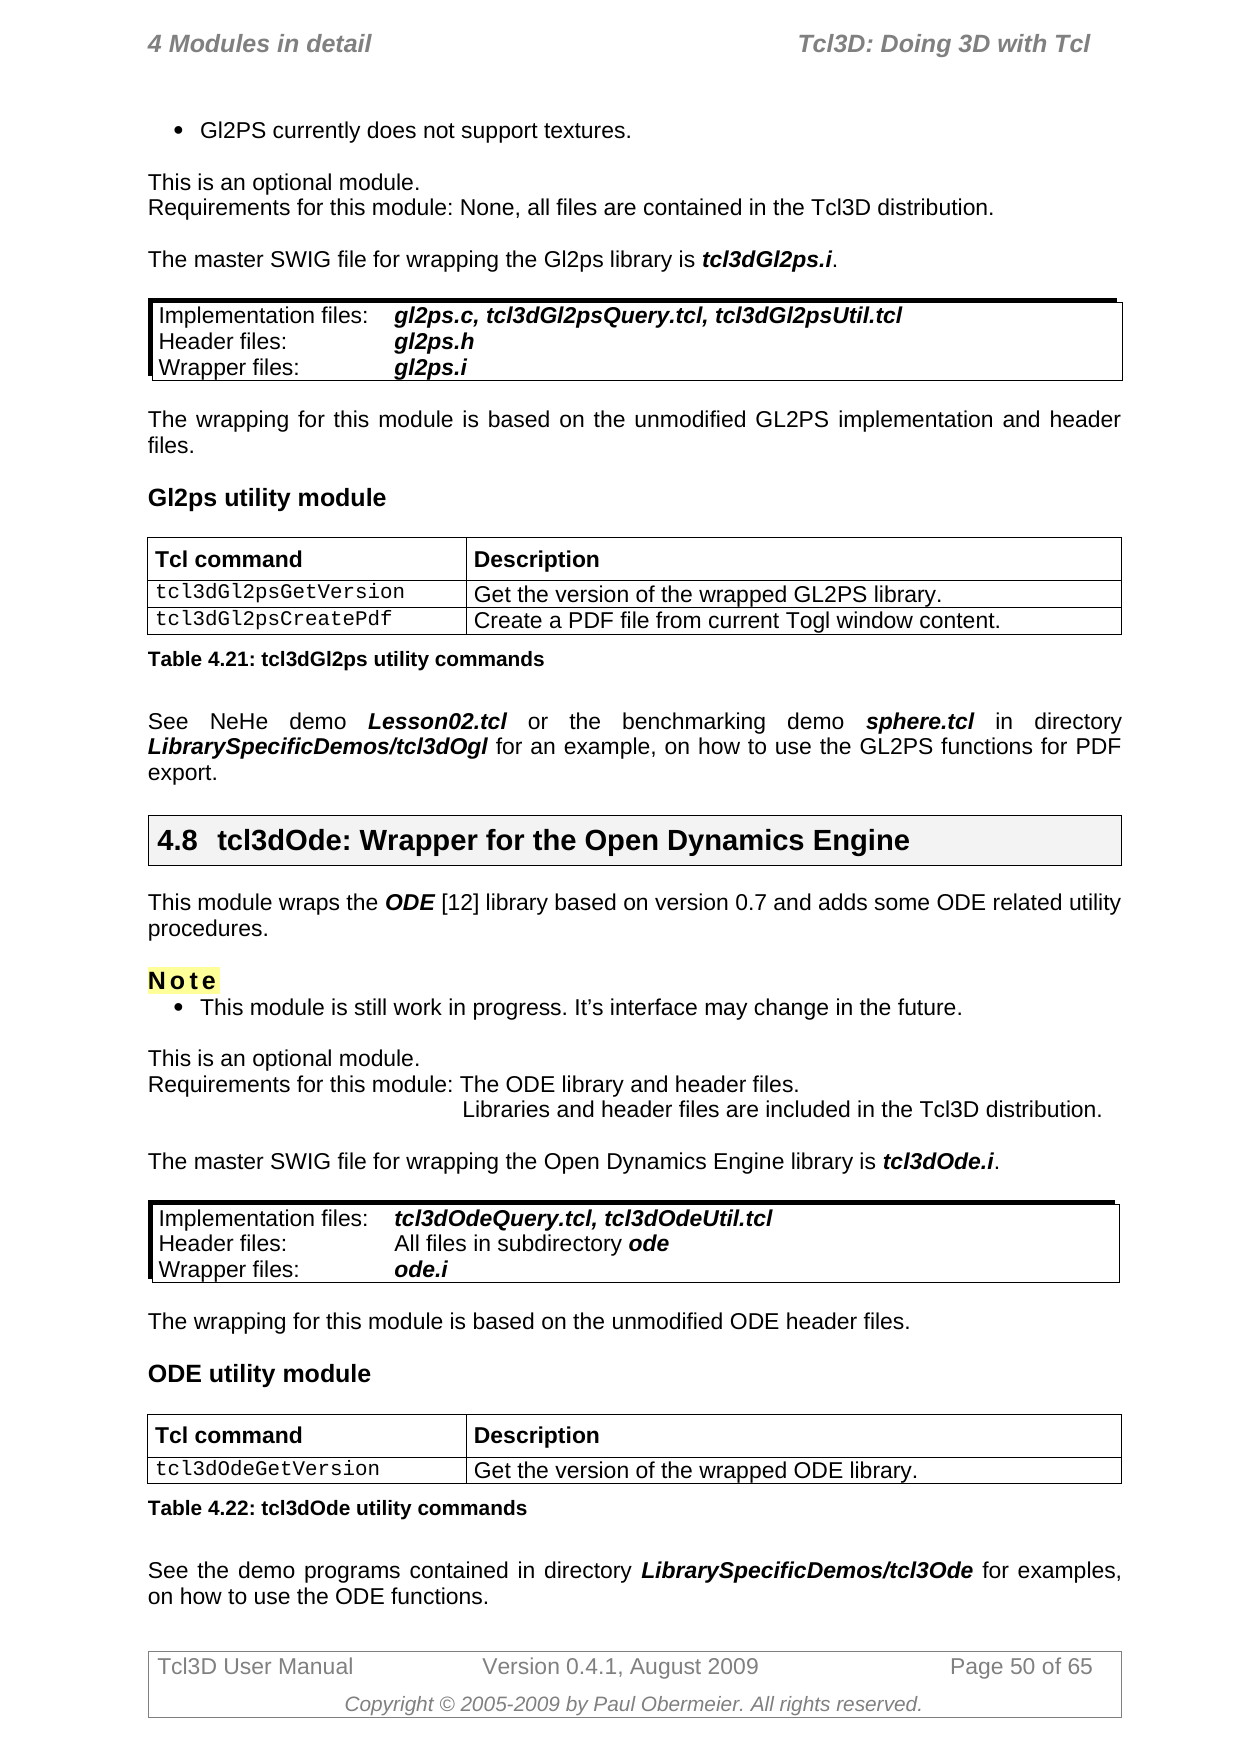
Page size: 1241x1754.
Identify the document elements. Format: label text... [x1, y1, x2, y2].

text The wrapping for this module is based on the unmodified ODE header files. [148, 1309, 1122, 1334]
table_header Implementation files: [153, 1205, 388, 1231]
text Libraries and header files are included in the Tcl3D distribution. [148, 1097, 1122, 1123]
text Table 4.22: tcl3dOde utility commands [148, 1497, 1122, 1520]
text Requirements for this module: None, all files are contained in the Tcl3D distribution. [148, 195, 1122, 221]
table_cell Wrapper files: [153, 1257, 388, 1282]
table_cell Get the version of the wrapped GL2PS library. [467, 581, 1121, 607]
text The master SWIG file for wrapping the Gl2ps library is tcl3dGl2ps.i. [148, 246, 1122, 272]
table_cell tcl3dOdeGetVersion [148, 1458, 466, 1483]
text See the demo programs contained in directory LibrarySpecificDemos/tcl3Ode for examples, on how to use the ODE functions. [148, 1558, 1122, 1609]
table_header gl2ps.c, tcl3dGl2psQuery.tcl, tcl3dGl2psUtil.tcl [388, 303, 1122, 329]
text This module wraps the ODE [12] library based on version 0.7 and adds some ODE related utility procedures. [148, 890, 1122, 941]
table_cell Get the version of the wrapped ODE library. [467, 1458, 1121, 1483]
text Gl2ps utility module [148, 484, 1122, 512]
table_header Description [467, 1415, 1121, 1457]
table_header Implementation files: [153, 303, 388, 329]
table_cell Header files: [153, 1231, 388, 1257]
list Gl2PS currently does not support textures. [174, 118, 1122, 144]
table_header Description [467, 538, 1121, 580]
table_cell gl2ps.h [388, 329, 1122, 354]
table_header Tcl command [148, 1415, 466, 1457]
table_cell tcl3dGl2psGetVersion [148, 581, 466, 607]
text ODE utility module [148, 1360, 1122, 1388]
text See NeHe demo Lesson02.tcl or the benchmarking demo sphere.tcl in directory LibrarySpecificDemos/tcl3dOgl for an example, on how to use the GL2PS functions for PDF export. [148, 708, 1122, 785]
table_header Tcl command [148, 538, 466, 580]
table_cell All files in subdirectory ode [388, 1231, 1119, 1257]
table_cell gl2ps.i [388, 355, 1122, 380]
text Note [220, 967, 1122, 994]
text This is an optional module. [148, 169, 1122, 195]
text Table 4.21: tcl3dGl2ps utility commands [148, 647, 1122, 670]
text The master SWIG file for wrapping the Open Dynamics Engine library is tcl3dOde.i. [148, 1148, 1122, 1174]
table_cell Create a PDF file from current Togl window content. [467, 608, 1121, 633]
table_cell Wrapper files: [153, 355, 388, 380]
list This module is still work in progress. It’s interface may change in the future. [174, 994, 1122, 1020]
subtitle tcl3dOde: Wrapper for the Open Dynamics Engine [149, 816, 1121, 865]
text This is an optional module. [148, 1046, 1122, 1071]
text The wrapping for this module is based on the unmodified GL2PS implementation and header files. [148, 407, 1122, 458]
table_cell tcl3dGl2psCreatePdf [148, 608, 466, 633]
table_header tcl3dOdeQuery.tcl, tcl3dOdeUtil.tcl [388, 1205, 1119, 1231]
table_cell ode.i [388, 1257, 1119, 1282]
text Requirements for this module: The ODE library and header files. [148, 1071, 1122, 1097]
table_cell Header files: [153, 329, 388, 354]
